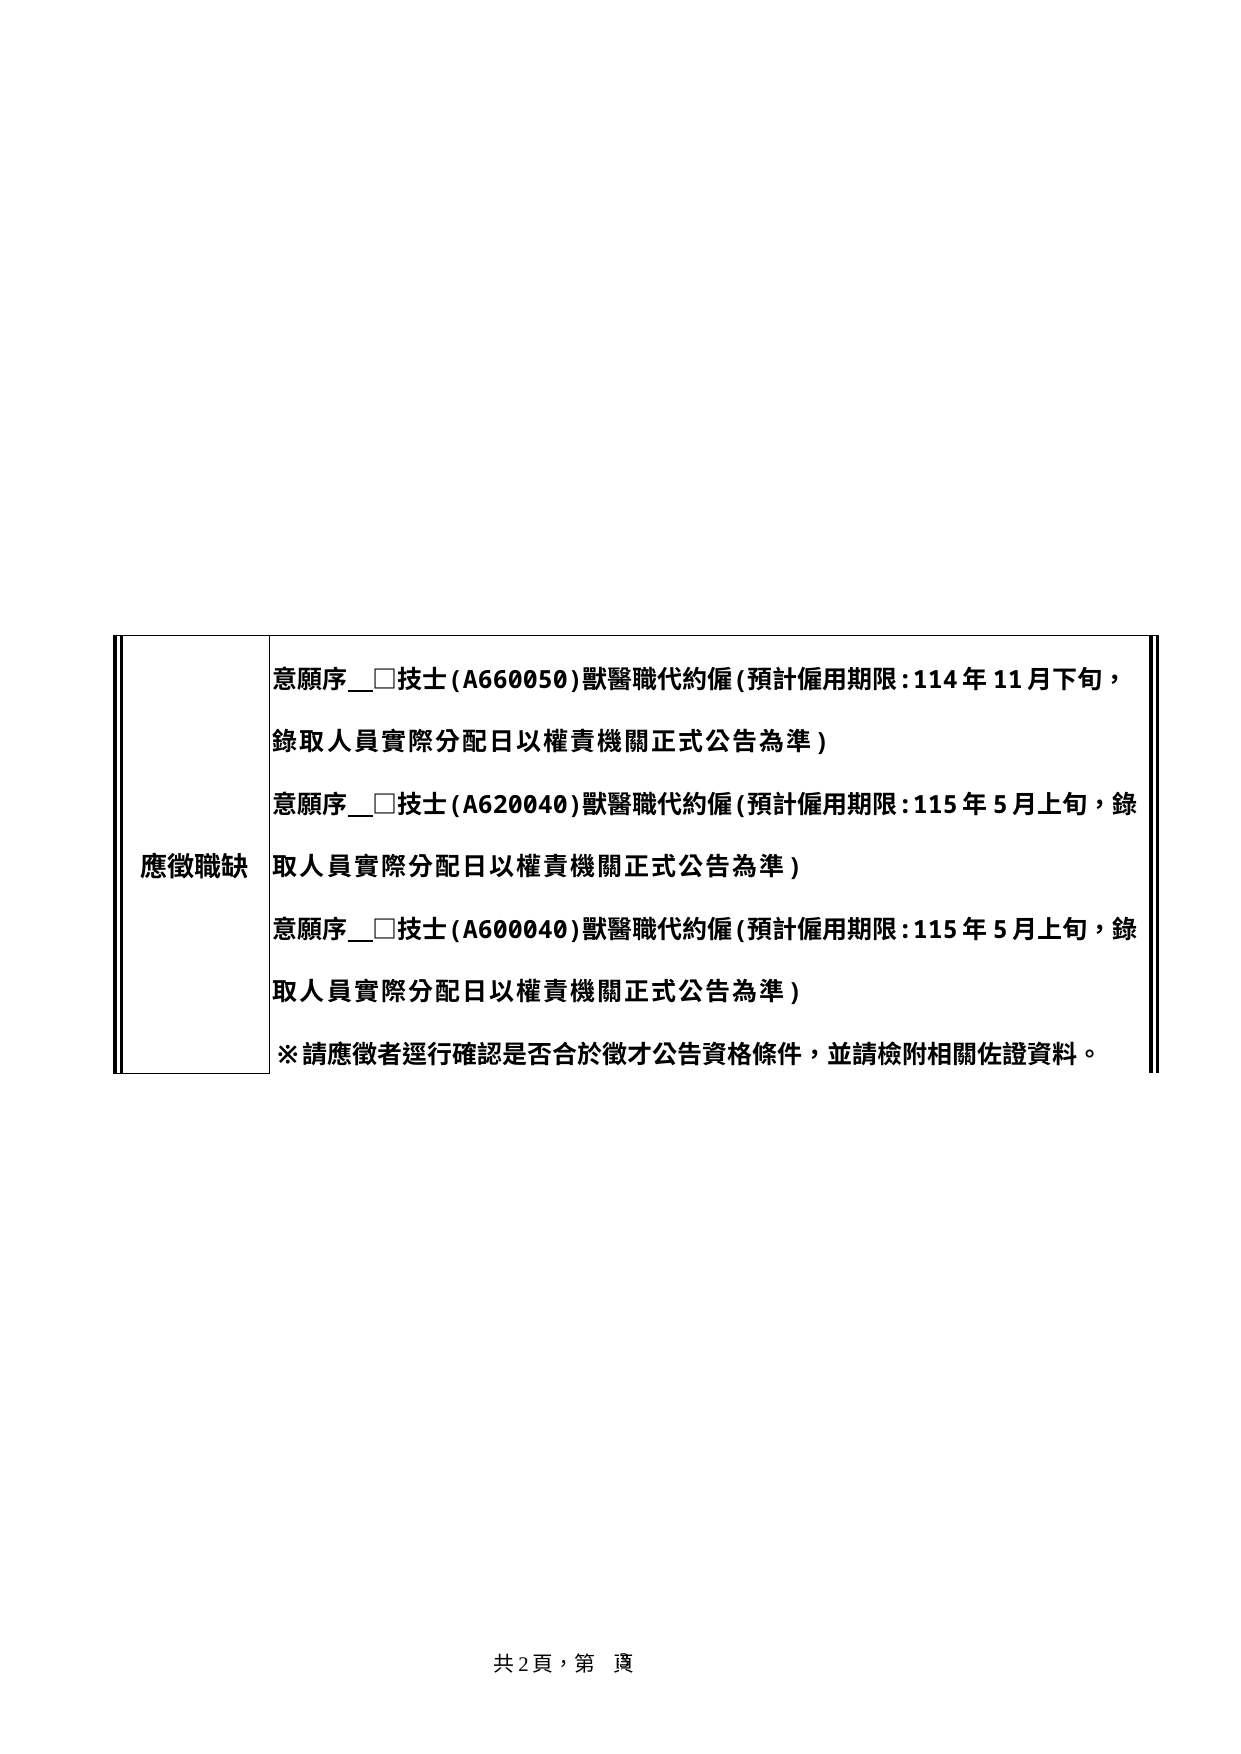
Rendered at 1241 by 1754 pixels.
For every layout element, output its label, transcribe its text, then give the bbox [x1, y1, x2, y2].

table_cell 意願序 □技士(A660050)獸醫職代約僱(預計僱用期限:114年11月下旬，錄取人員實際分配日以權責機關正式公告為準) 意願序 □技士(A620040)獸醫職代約僱(預計僱用期限:115年5月上旬，錄取人員實際分配日以權責機關正式公告為準) 意願序 □技士(A600040)獸醫職代約僱(預計僱用期限:115年5月上旬，錄取人員實際分配日以權責機關正式公告為準) ※請應徵者逕行確認是否合於徵才公告資格條件，並請檢附相關佐證資料。 [270, 636, 1149, 1073]
table_cell 應徵職缺 [123, 636, 269, 1073]
